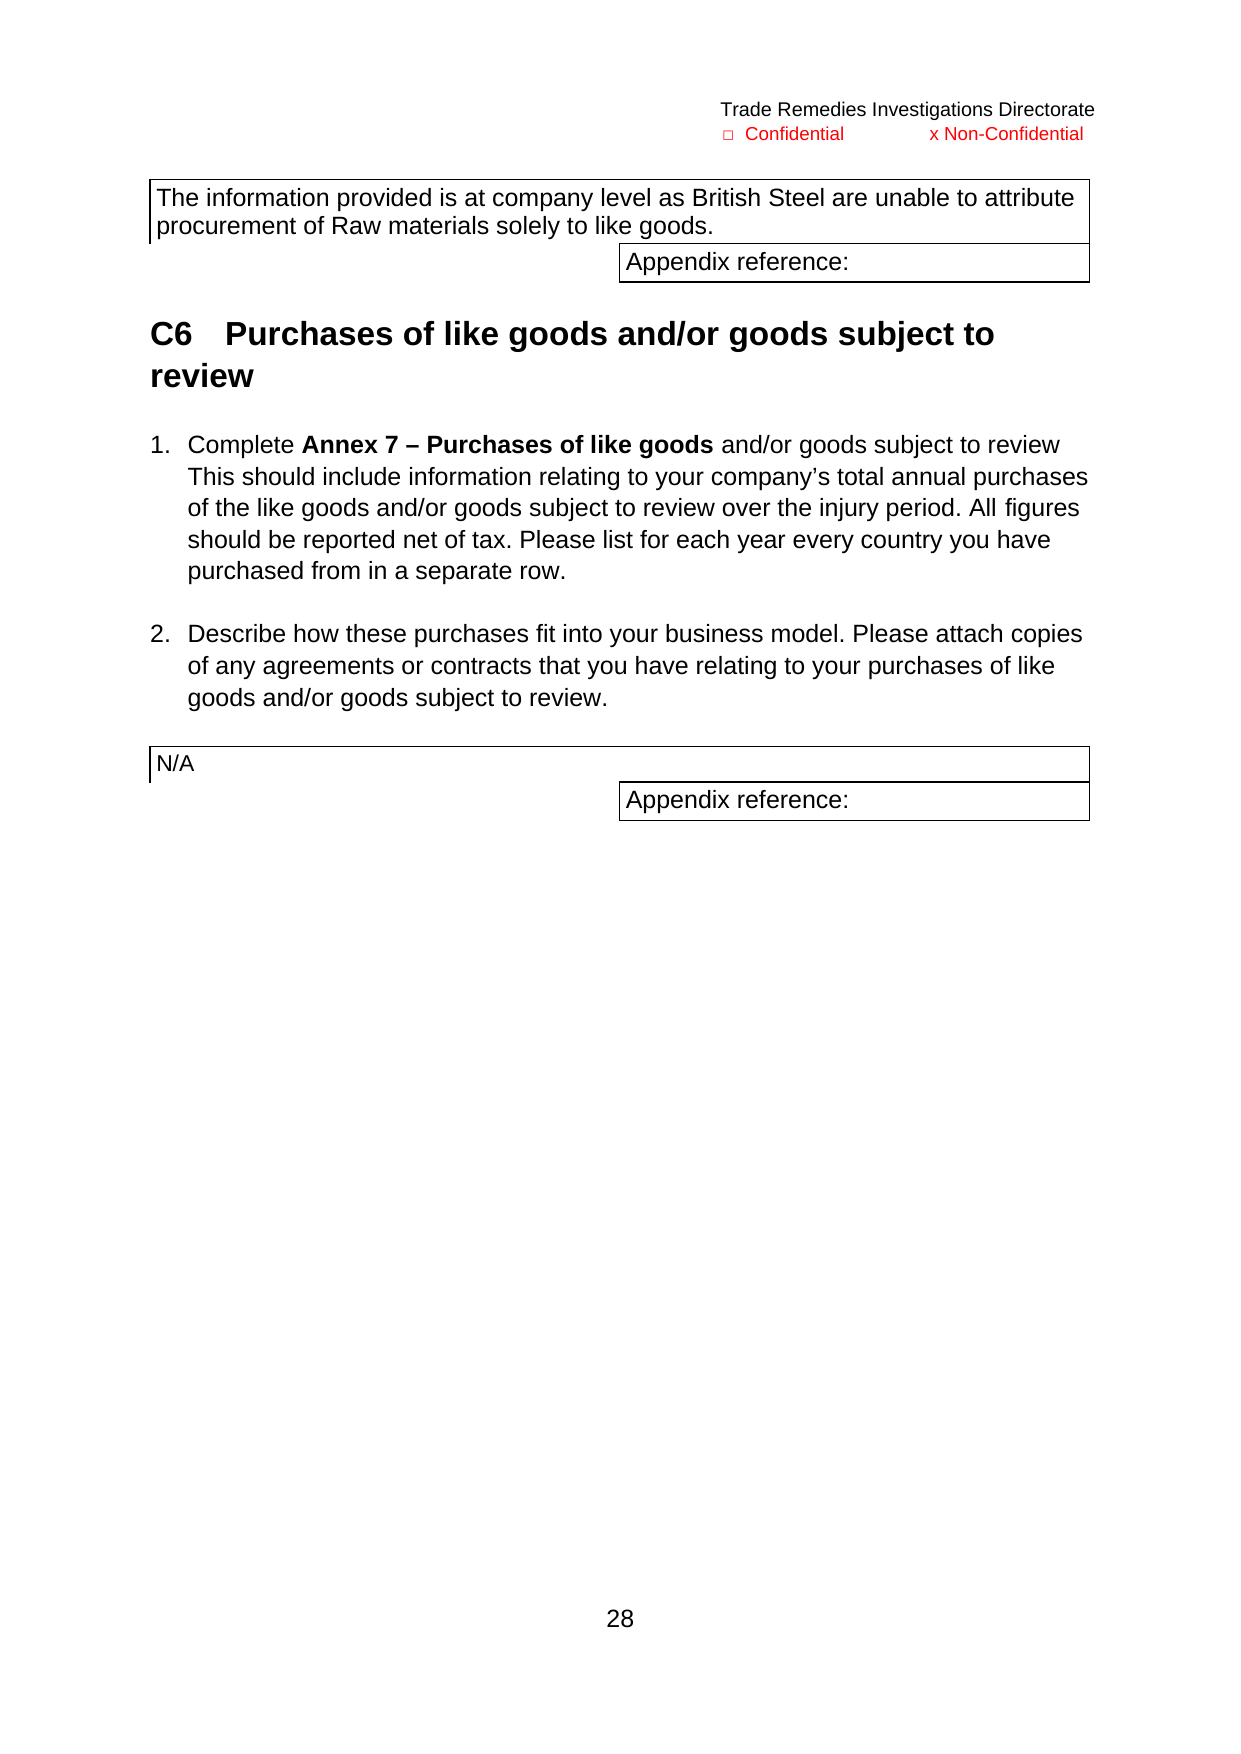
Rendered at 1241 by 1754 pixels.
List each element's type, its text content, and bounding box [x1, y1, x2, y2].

list Complete Annex 7 – Purchases of like goods and/or goods subject to review This should include information relating to your company’s total annual purchases of the like goods and/or goods subject to review over the injury period. All figures should be reported net of tax. Please list for each year every country you have purchased from in a separate row. [150, 430, 1090, 585]
table_cell Appendix reference: [620, 244, 1089, 281]
table_header The information provided is at company level as British Steel are unable to attribute procurement of Raw materials solely to like goods. [151, 180, 1089, 243]
subtitle C6 Purchases of like goods and/or goods subject to review [150, 314, 1090, 395]
list Describe how these purchases fit into your business model. Please attach copies of any agreements or contracts that you have relating to your purchases of like goods and/or goods subject to review. [150, 619, 1090, 711]
table_cell [150, 244, 619, 281]
table_header N/A [151, 747, 1089, 781]
table_cell Appendix reference: [620, 783, 1089, 820]
table_cell [150, 783, 619, 820]
